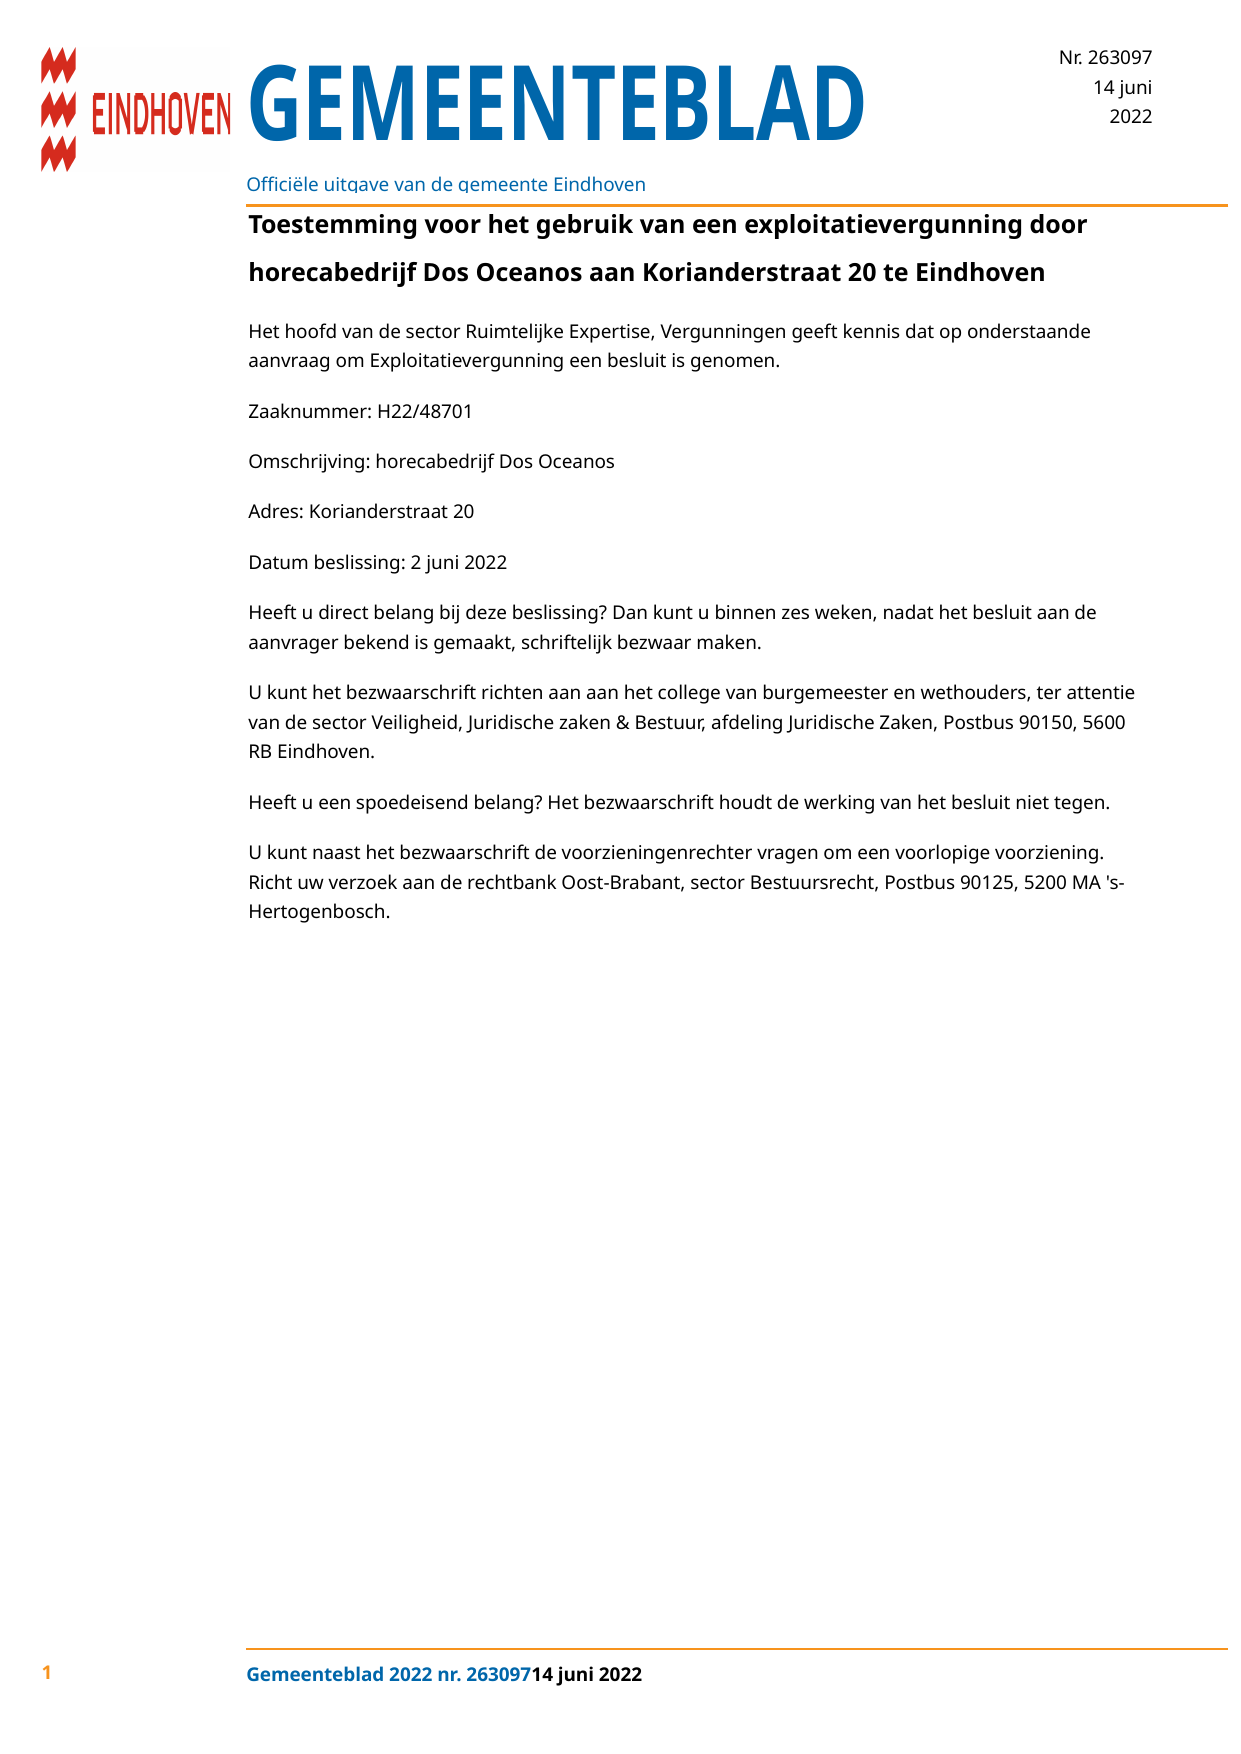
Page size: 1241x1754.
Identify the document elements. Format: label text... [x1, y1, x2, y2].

text Heeft u een spoedeisend belang? Het bezwaarschrift houdt de werking van het besluit niet tegen. [248, 789, 1152, 815]
text Zaaknummer: H22/48701 [248, 398, 1152, 424]
text U kunt het bezwaarschrift richten aan aan het college van burgemeester en wethouders, ter attentie van de sector Veiligheid, Juridische zaken & Bestuur, afdeling Juridische Zaken, Postbus 90150, 5600 RB Eindhoven. [248, 679, 1152, 764]
text Heeft u direct belang bij deze beslissing? Dan kunt u binnen zes weken, nadat het besluit aan de aanvrager bekend is gemaakt, schriftelijk bezwaar maken. [248, 599, 1152, 655]
text Omschrijving: horecabedrijf Dos Oceanos [248, 448, 1152, 474]
picture [41, 47, 231, 172]
text Adres: Korianderstraat 20 [248, 499, 1152, 524]
text Toestemming voor het gebruik van een exploitatievergunning door horecabedrijf Dos Oceanos aan Korianderstraat 20 te Eindhoven [248, 207, 1152, 288]
text Het hoofd van de sector Ruimtelijke Expertise, Vergunningen geeft kennis dat op onderstaande aanvraag om Exploitatievergunning een besluit is genomen. [248, 318, 1152, 373]
text Datum beslissing: 2 juni 2022 [248, 549, 1152, 575]
text U kunt naast het bezwaarschrift de voorzieningenrechter vragen om een voorlopige voorziening. Richt uw verzoek aan de rechtbank Oost-Brabant, sector Bestuursrecht, Postbus 90125, 5200 MA 's-Hertogenbosch. [248, 839, 1152, 924]
